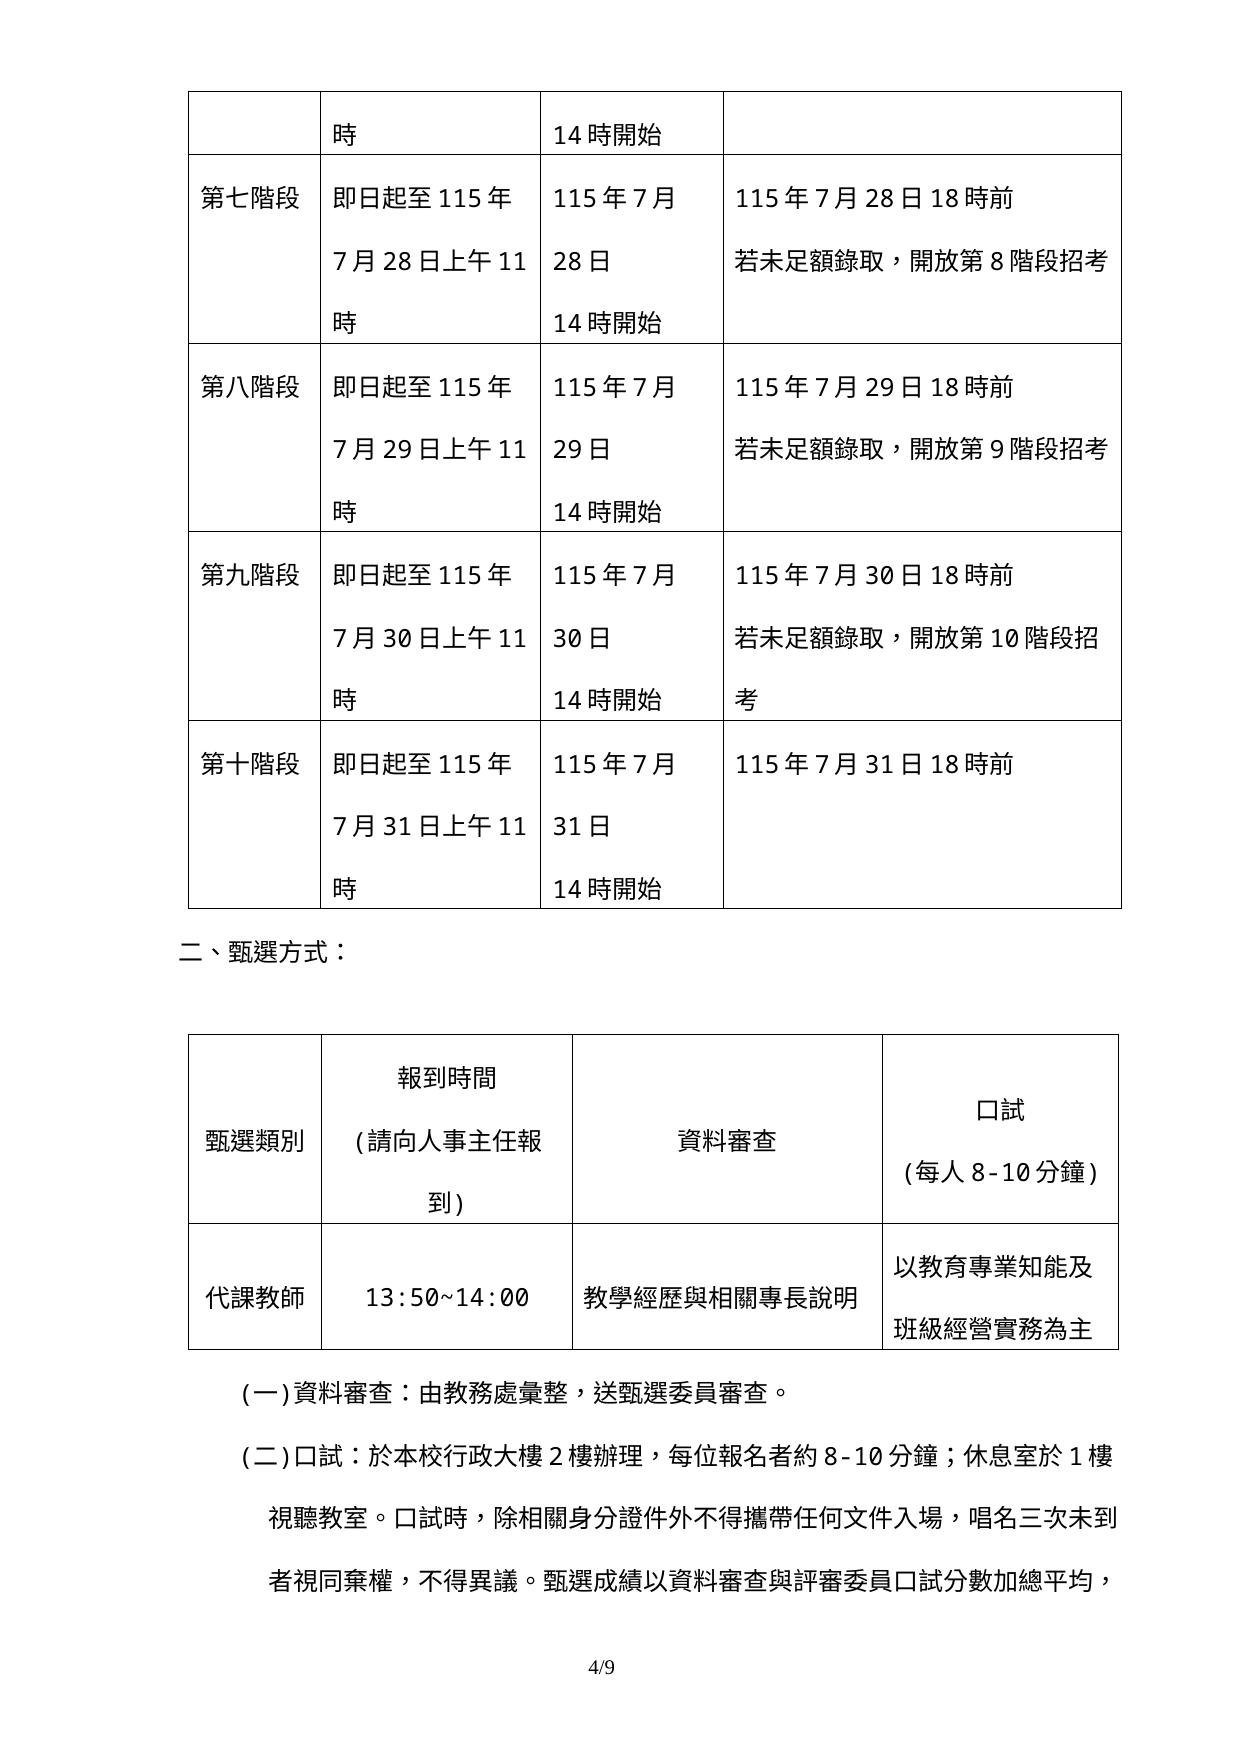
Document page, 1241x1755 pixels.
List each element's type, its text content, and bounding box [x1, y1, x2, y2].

table_cell 即日起至115年7月28日上午11時 [321, 155, 540, 343]
table_cell 13:50~14:00 [322, 1224, 572, 1349]
table_cell 115年7月30日 14時開始 [541, 532, 723, 720]
table_header 報到時間 (請向人事主任報到) [322, 1035, 572, 1223]
table_header 甄選類別 [189, 1035, 321, 1223]
table_cell 以教育專業知能及班級經營實務為主 [883, 1224, 1118, 1349]
table_cell 115年7月28日18時前 若未足額錄取，開放第8階段招考 [724, 155, 1121, 343]
table_header 資料審查 [573, 1035, 882, 1223]
table_cell 即日起至115年7月31日上午11時 [321, 721, 540, 908]
table_cell 即日起至115年7月29日上午11時 [321, 344, 540, 531]
table_cell 代課教師 [189, 1224, 321, 1349]
table_cell [724, 92, 1121, 154]
table_cell 115年7月28日 14時開始 [541, 155, 723, 343]
table_cell 115年7月30日18時前 若未足額錄取，開放第10階段招考 [724, 532, 1121, 720]
table_header 口試 (每人8-10分鐘) [883, 1035, 1118, 1223]
table_cell 第八階段 [189, 344, 320, 531]
table_cell 14時開始 [541, 92, 723, 154]
text 二、甄選方式： [118, 909, 1122, 972]
table_cell 115年7月29日18時前 若未足額錄取，開放第9階段招考 [724, 344, 1121, 531]
text (一)資料審查：由教務處彙整，送甄選委員審查。 [118, 1350, 1122, 1412]
table_cell 即日起至115年7月30日上午11時 [321, 532, 540, 720]
table_cell 第九階段 [189, 532, 320, 720]
table_cell 第十階段 [189, 721, 320, 908]
table_cell 115年7月31日18時前 [724, 721, 1121, 908]
table_cell 教學經歷與相關專長說明 [573, 1224, 882, 1349]
table_cell 時 [321, 92, 540, 154]
table_cell [189, 92, 320, 154]
table_cell 115年7月31日 14時開始 [541, 721, 723, 908]
table_cell 115年7月29日 14時開始 [541, 344, 723, 531]
table_cell 第七階段 [189, 155, 320, 343]
text (二)口試：於本校行政大樓2樓辦理，每位報名者約8-10分鐘；休息室於1樓視聽教室。口試時，除相關身分證件外不得攜帶任何文件入場，唱名三次未到者視同棄權，不得異議。甄選成績以資料審查與評審委員口試分數加總平均， [118, 1412, 1122, 1600]
